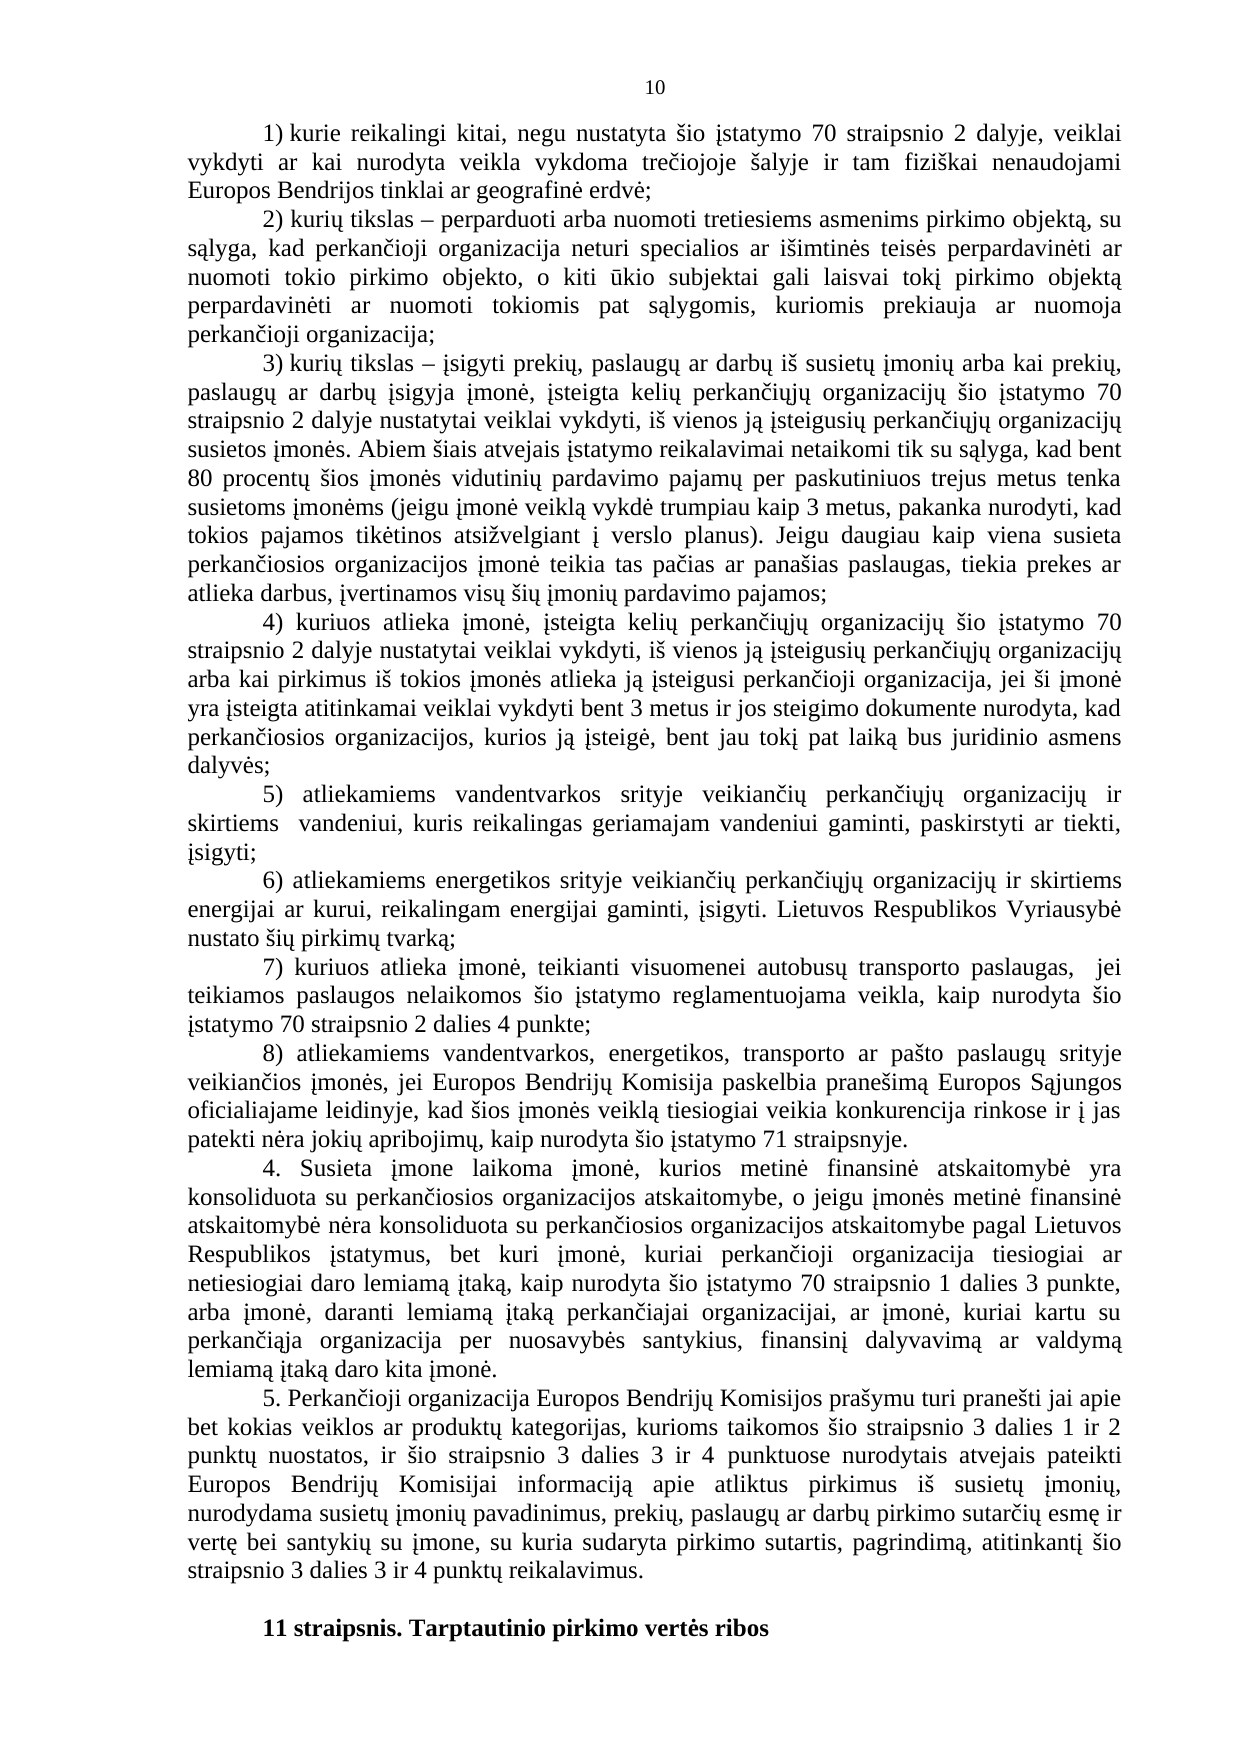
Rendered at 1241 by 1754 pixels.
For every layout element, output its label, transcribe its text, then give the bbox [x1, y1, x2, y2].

text 6) atliekamiems energetikos srityje veikiančių perkančiųjų organizacijų ir skirtiems energijai ar kurui, reikalingam energijai gaminti, įsigyti. Lietuvos Respublikos Vyriausybė nustato šių pirkimų tvarką; [187, 866, 1122, 952]
text 3) kurių tikslas – įsigyti prekių, paslaugų ar darbų iš susietų įmonių arba kai prekių, paslaugų ar darbų įsigyja įmonė, įsteigta kelių perkančiųjų organizacijų šio įstatymo 70 straipsnio 2 dalyje nustatytai veiklai vykdyti, iš vienos ją įsteigusių perkančiųjų organizacijų susietos įmonės. Abiem šiais atvejais įstatymo reikalavimai netaikomi tik su sąlyga, kad bent 80 procentų šios įmonės vidutinių pardavimo pajamų per paskutiniuos trejus metus tenka susietoms įmonėms (jeigu įmonė veiklą vykdė trumpiau kaip 3 metus, pakanka nurodyti, kad tokios pajamos tikėtinos atsižvelgiant į verslo planus). Jeigu daugiau kaip viena susieta perkančiosios organizacijos įmonė teikia tas pačias ar panašias paslaugas, tiekia prekes ar atlieka darbus, įvertinamos visų šių įmonių pardavimo pajamos; [187, 348, 1122, 607]
text 8) atliekamiems vandentvarkos, energetikos, transporto ar pašto paslaugų srityje veikiančios įmonės, jei Europos Bendrijų Komisija paskelbia pranešimą Europos Sąjungos oficialiajame leidinyje, kad šios įmonės veiklą tiesiogiai veikia konkurencija rinkose ir į jas patekti nėra jokių apribojimų, kaip nurodyta šio įstatymo 71 straipsnyje. [187, 1038, 1122, 1153]
text 1) kurie reikalingi kitai, negu nustatyta šio įstatymo 70 straipsnio 2 dalyje, veiklai vykdyti ar kai nurodyta veikla vykdoma trečiojoje šalyje ir tam fiziškai nenaudojami Europos Bendrijos tinklai ar geografinė erdvė; [187, 118, 1122, 204]
text 5) atliekamiems vandentvarkos srityje veikiančių perkančiųjų organizacijų ir skirtiems vandeniui, kuris reikalingas geriamajam vandeniui gaminti, paskirstyti ar tiekti, įsigyti; [187, 779, 1122, 866]
text 7) kuriuos atlieka įmonė, teikianti visuomenei autobusų transporto paslaugas, jei teikiamos paslaugos nelaikomos šio įstatymo reglamentuojama veikla, kaip nurodyta šio įstatymo 70 straipsnio 2 dalies 4 punkte; [187, 952, 1122, 1038]
text 2) kurių tikslas – perparduoti arba nuomoti tretiesiems asmenims pirkimo objektą, su sąlyga, kad perkančioji organizacija neturi specialios ar išimtinės teisės perpardavinėti ar nuomoti tokio pirkimo objekto, o kiti ūkio subjektai gali laisvai tokį pirkimo objektą perpardavinėti ar nuomoti tokiomis pat sąlygomis, kuriomis prekiauja ar nuomoja perkančioji organizacija; [187, 204, 1122, 348]
text 11 straipsnis. Tarptautinio pirkimo vertės ribos [187, 1613, 1122, 1642]
text 5. Perkančioji organizacija Europos Bendrijų Komisijos prašymu turi pranešti jai apie bet kokias veiklos ar produktų kategorijas, kurioms taikomos šio straipsnio 3 dalies 1 ir 2 punktų nuostatos, ir šio straipsnio 3 dalies 3 ir 4 punktuose nurodytais atvejais pateikti Europos Bendrijų Komisijai informaciją apie atliktus pirkimus iš susietų įmonių, nurodydama susietų įmonių pavadinimus, prekių, paslaugų ar darbų pirkimo sutarčių esmę ir vertę bei santykių su įmone, su kuria sudaryta pirkimo sutartis, pagrindimą, atitinkantį šio straipsnio 3 dalies 3 ir 4 punktų reikalavimus. [187, 1383, 1122, 1584]
text 4. Susieta įmone laikoma įmonė, kurios metinė finansinė atskaitomybė yra konsoliduota su perkančiosios organizacijos atskaitomybe, o jeigu įmonės metinė finansinė atskaitomybė nėra konsoliduota su perkančiosios organizacijos atskaitomybe pagal Lietuvos Respublikos įstatymus, bet kuri įmonė, kuriai perkančioji organizacija tiesiogiai ar netiesiogiai daro lemiamą įtaką, kaip nurodyta šio įstatymo 70 straipsnio 1 dalies 3 punkte, arba įmonė, daranti lemiamą įtaką perkančiajai organizacijai, ar įmonė, kuriai kartu su perkančiąja organizacija per nuosavybės santykius, finansinį dalyvavimą ar valdymą lemiamą įtaką daro kita įmonė. [187, 1153, 1122, 1383]
text 4) kuriuos atlieka įmonė, įsteigta kelių perkančiųjų organizacijų šio įstatymo 70 straipsnio 2 dalyje nustatytai veiklai vykdyti, iš vienos ją įsteigusių perkančiųjų organizacijų arba kai pirkimus iš tokios įmonės atlieka ją įsteigusi perkančioji organizacija, jei ši įmonė yra įsteigta atitinkamai veiklai vykdyti bent 3 metus ir jos steigimo dokumente nurodyta, kad perkančiosios organizacijos, kurios ją įsteigė, bent jau tokį pat laiką bus juridinio asmens dalyvės; [187, 607, 1122, 779]
